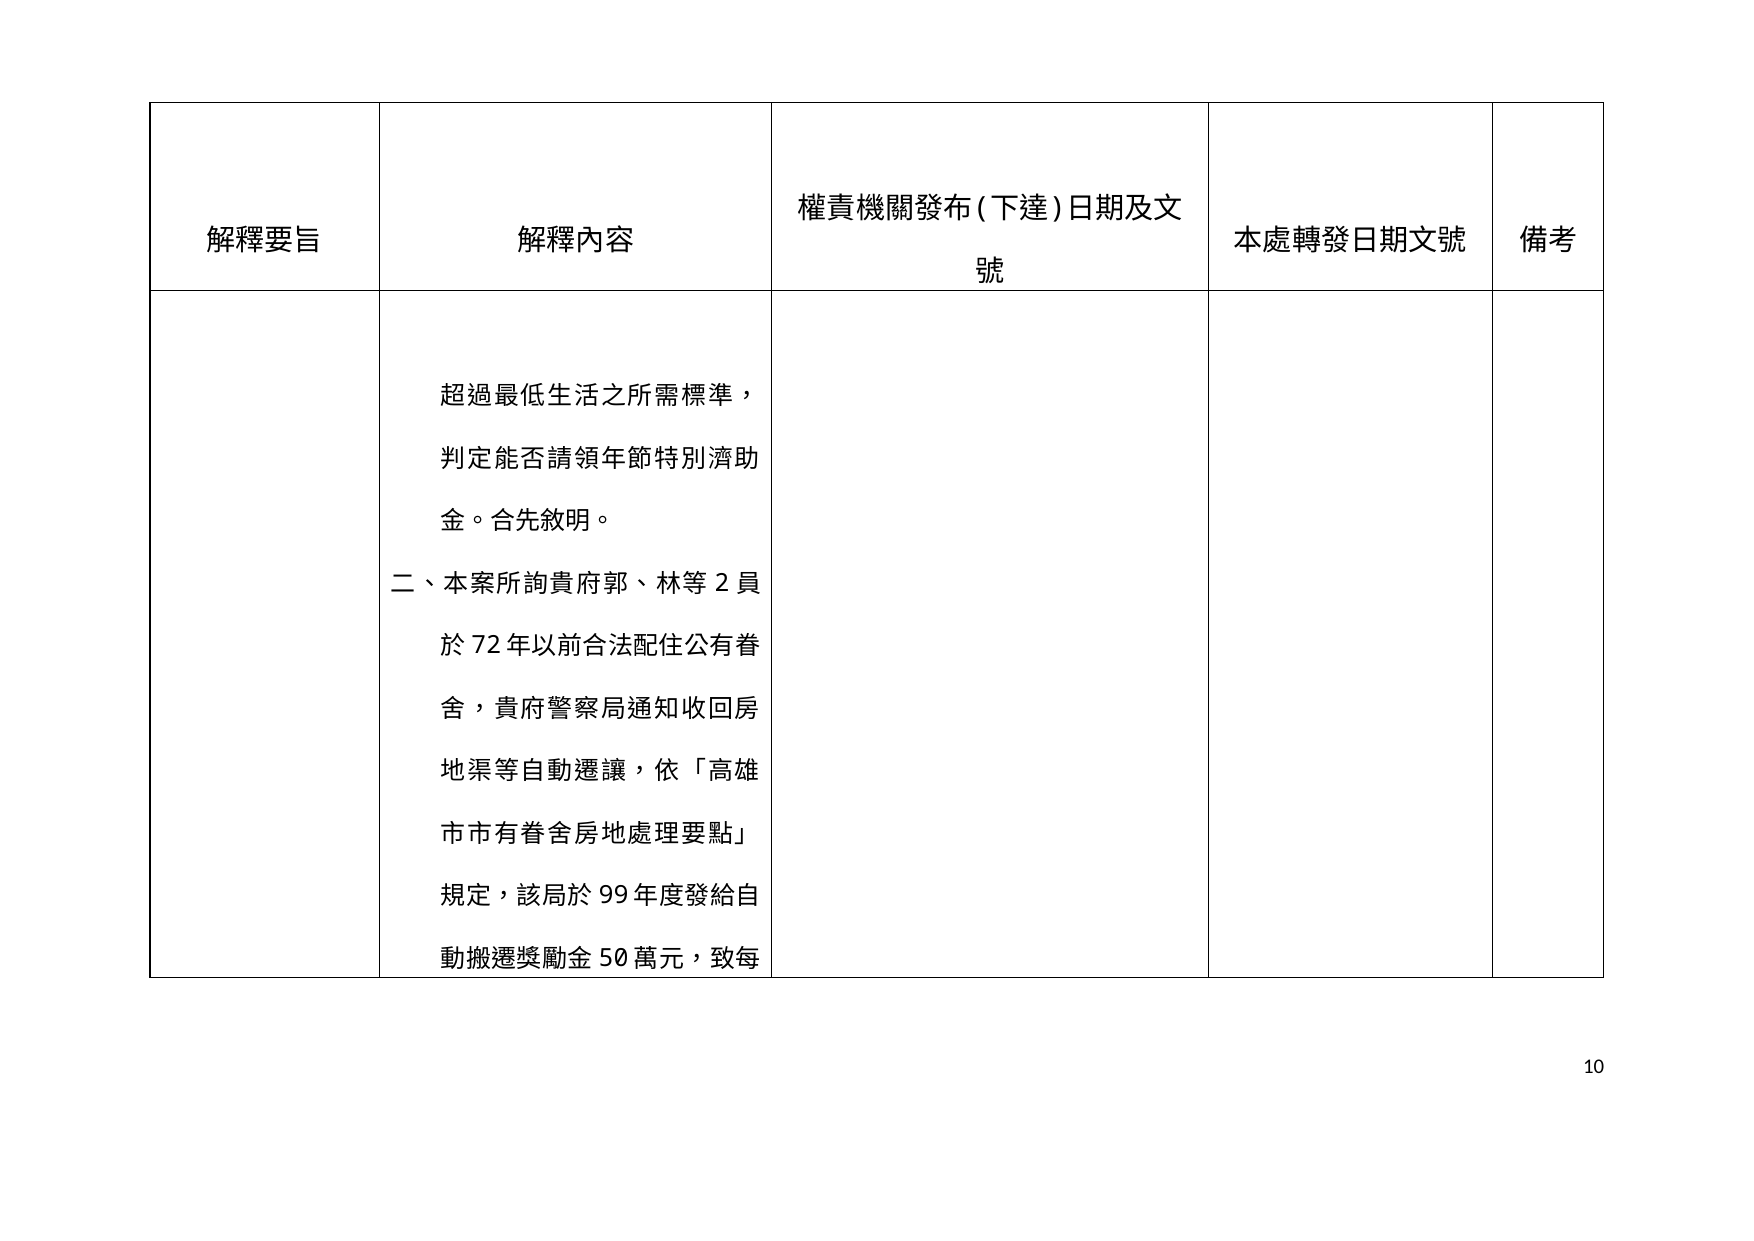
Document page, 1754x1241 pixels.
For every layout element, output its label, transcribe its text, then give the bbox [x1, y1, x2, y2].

table_cell [1209, 291, 1492, 977]
table_header 備考 [1493, 103, 1603, 289]
table_cell [772, 291, 1208, 977]
table_cell [1493, 291, 1603, 977]
table_cell [151, 291, 379, 977]
table_header 權責機關發布(下達)日期及文號 [772, 103, 1208, 289]
table_header 本處轉發日期文號 [1209, 103, 1492, 289]
table_header 解釋內容 [380, 103, 771, 289]
table_header 解釋要旨 [151, 103, 379, 289]
table_cell 超過最低生活之所需標準，判定能否請領年節特別濟助金。合先敘明。 二、本案所詢貴府郭、林等2員於72年以前合法配住公有眷舍，貴府警察局通知收回房地渠等自動遷讓，依「高雄市市有眷舍房地處理要點」規定，該局於99年度發給自動搬遷獎勵金50萬元，致每 [380, 291, 771, 977]
